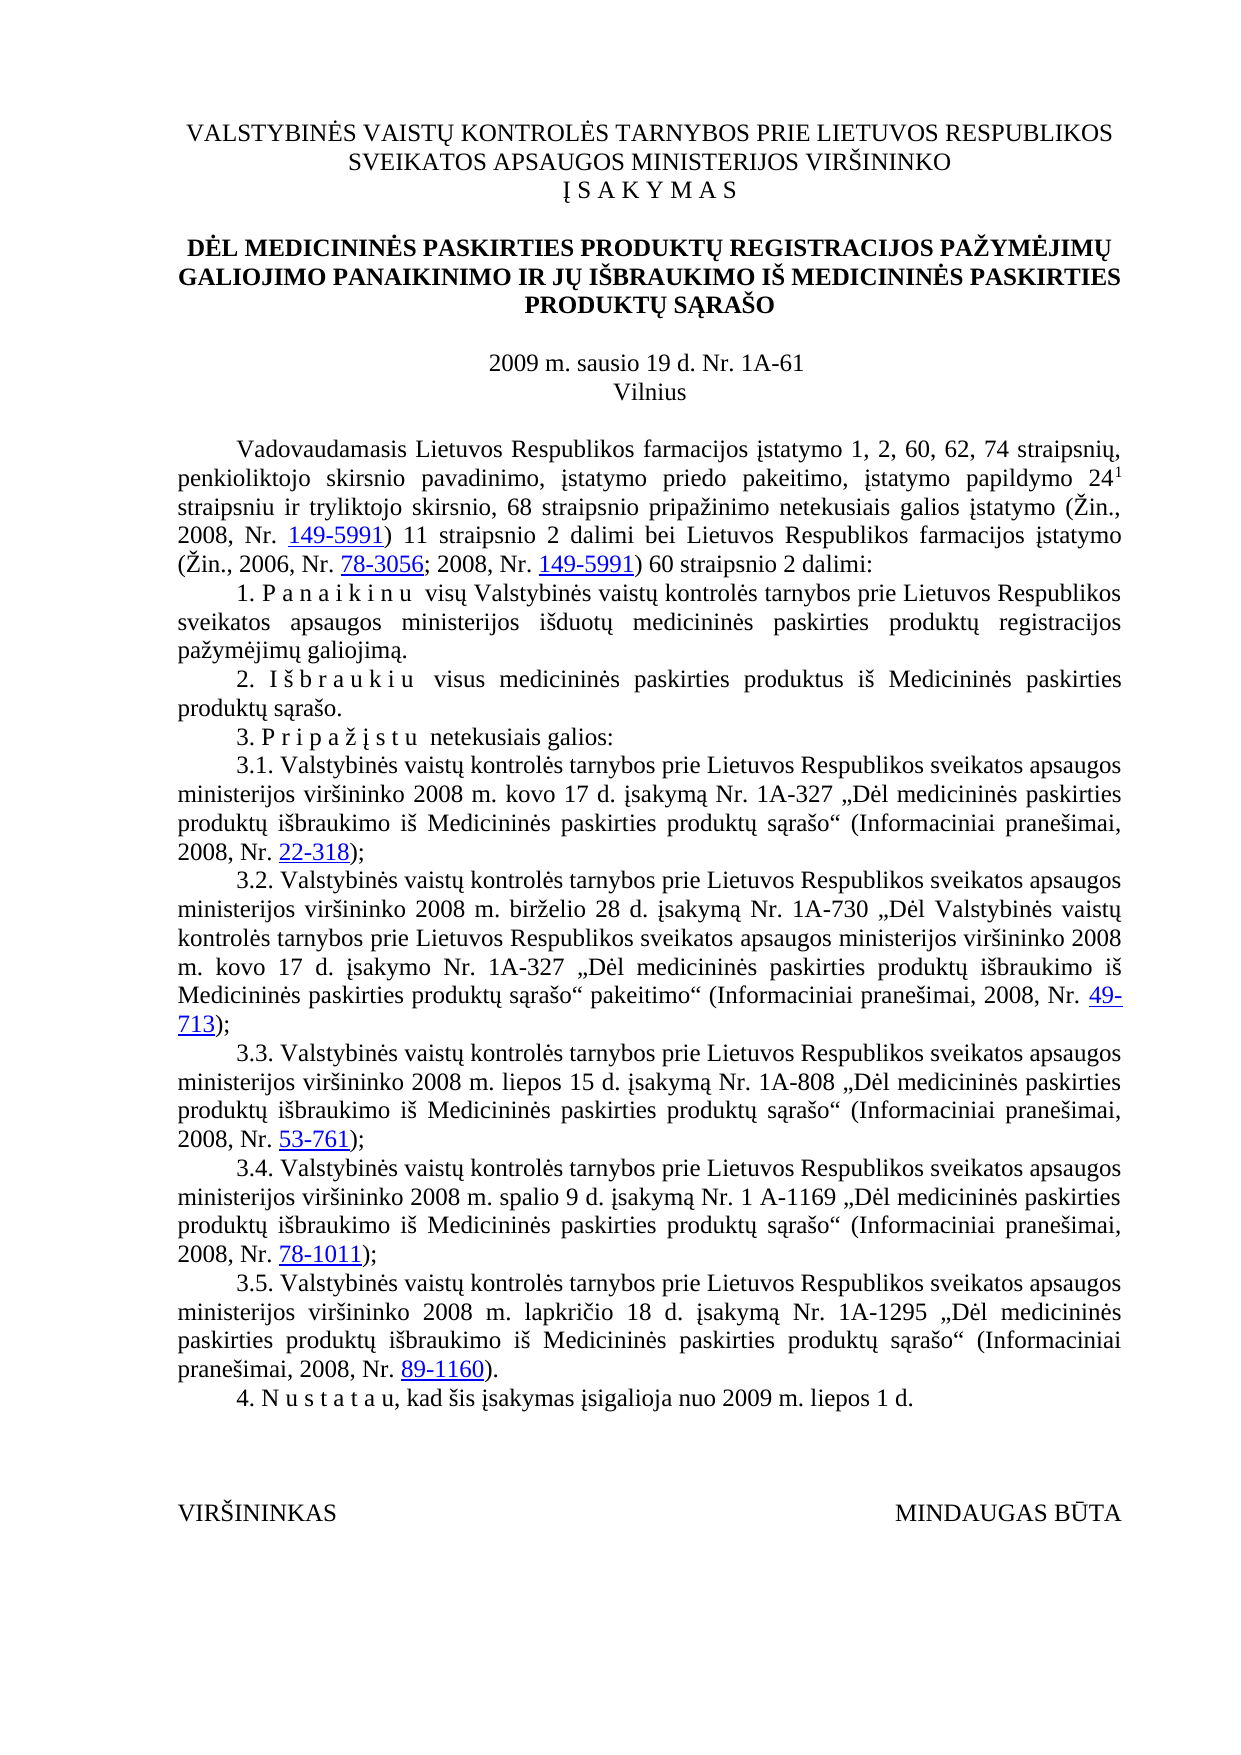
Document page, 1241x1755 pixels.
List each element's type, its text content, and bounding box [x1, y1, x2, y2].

text VALSTYBINĖS VAISTŲ KONTROLĖS TARNYBOS PRIE LIETUVOS RESPUBLIKOS SVEIKATOS APSAUGOS MINISTERIJOS VIRŠININKO [177, 118, 1122, 176]
text Vilnius [177, 377, 1122, 406]
text ĮSAKYMAS [177, 176, 1122, 204]
text 1. Panaikinu visų Valstybinės vaistų kontrolės tarnybos prie Lietuvos Respublikos sveikatos apsaugos ministerijos išduotų medicininės paskirties produktų registracijos pažymėjimų galiojimą. [177, 578, 1122, 664]
text Vadovaudamasis Lietuvos Respublikos farmacijos įstatymo 1, 2, 60, 62, 74 straipsnių, penkioliktojo skirsnio pavadinimo, įstatymo priedo pakeitimo, įstatymo papildymo 241 straipsniu ir tryliktojo skirsnio, 68 straipsnio pripažinimo netekusiais galios įstatymo (Žin., 2008, Nr. 149-5991) 11 straipsnio 2 dalimi bei Lietuvos Respublikos farmacijos įstatymo (Žin., 2006, Nr. 78-3056; 2008, Nr. 149-5991) 60 straipsnio 2 dalimi: [177, 434, 1122, 578]
text 4. Nustatau, kad šis įsakymas įsigalioja nuo 2009 m. liepos 1 d. [177, 1383, 1122, 1412]
text 3.5. Valstybinės vaistų kontrolės tarnybos prie Lietuvos Respublikos sveikatos apsaugos ministerijos viršininko 2008 m. lapkričio 18 d. įsakymą Nr. 1A-1295 „Dėl medicininės paskirties produktų išbraukimo iš Medicininės paskirties produktų sąrašo“ (Informaciniai pranešimai, 2008, Nr. 89-1160). [177, 1268, 1122, 1383]
text VIRŠININKAS MINDAUGAS BŪTA [177, 1498, 1122, 1527]
text 3.1. Valstybinės vaistų kontrolės tarnybos prie Lietuvos Respublikos sveikatos apsaugos ministerijos viršininko 2008 m. kovo 17 d. įsakymą Nr. 1A-327 „Dėl medicininės paskirties produktų išbraukimo iš Medicininės paskirties produktų sąrašo“ (Informaciniai pranešimai, 2008, Nr. 22-318); [177, 751, 1122, 866]
text 3.3. Valstybinės vaistų kontrolės tarnybos prie Lietuvos Respublikos sveikatos apsaugos ministerijos viršininko 2008 m. liepos 15 d. įsakymą Nr. 1A-808 „Dėl medicininės paskirties produktų išbraukimo iš Medicininės paskirties produktų sąrašo“ (Informaciniai pranešimai, 2008, Nr. 53-761); [177, 1038, 1122, 1153]
text 2009 m. sausio 19 d. Nr. 1A-61 [177, 348, 1122, 377]
text 3.4. Valstybinės vaistų kontrolės tarnybos prie Lietuvos Respublikos sveikatos apsaugos ministerijos viršininko 2008 m. spalio 9 d. įsakymą Nr. 1 A-1169 „Dėl medicininės paskirties produktų išbraukimo iš Medicininės paskirties produktų sąrašo“ (Informaciniai pranešimai, 2008, Nr. 78-1011); [177, 1153, 1122, 1268]
text DĖL MEDICININĖS PASKIRTIES PRODUKTŲ REGISTRACIJOS PAŽYMĖJIMŲ GALIOJIMO PANAIKINIMO IR JŲ IŠBRAUKIMO IŠ MEDICININĖS PASKIRTIES PRODUKTŲ SĄRAŠO [177, 233, 1122, 319]
text 3. Pripažįstu netekusiais galios: [177, 722, 1122, 751]
text 2. Išbraukiu visus medicininės paskirties produktus iš Medicininės paskirties produktų sąrašo. [177, 664, 1122, 722]
text 3.2. Valstybinės vaistų kontrolės tarnybos prie Lietuvos Respublikos sveikatos apsaugos ministerijos viršininko 2008 m. birželio 28 d. įsakymą Nr. 1A-730 „Dėl Valstybinės vaistų kontrolės tarnybos prie Lietuvos Respublikos sveikatos apsaugos ministerijos viršininko 2008 m. kovo 17 d. įsakymo Nr. 1A-327 „Dėl medicininės paskirties produktų išbraukimo iš Medicininės paskirties produktų sąrašo“ pakeitimo“ (Informaciniai pranešimai, 2008, Nr. 49-713); [177, 866, 1122, 1038]
